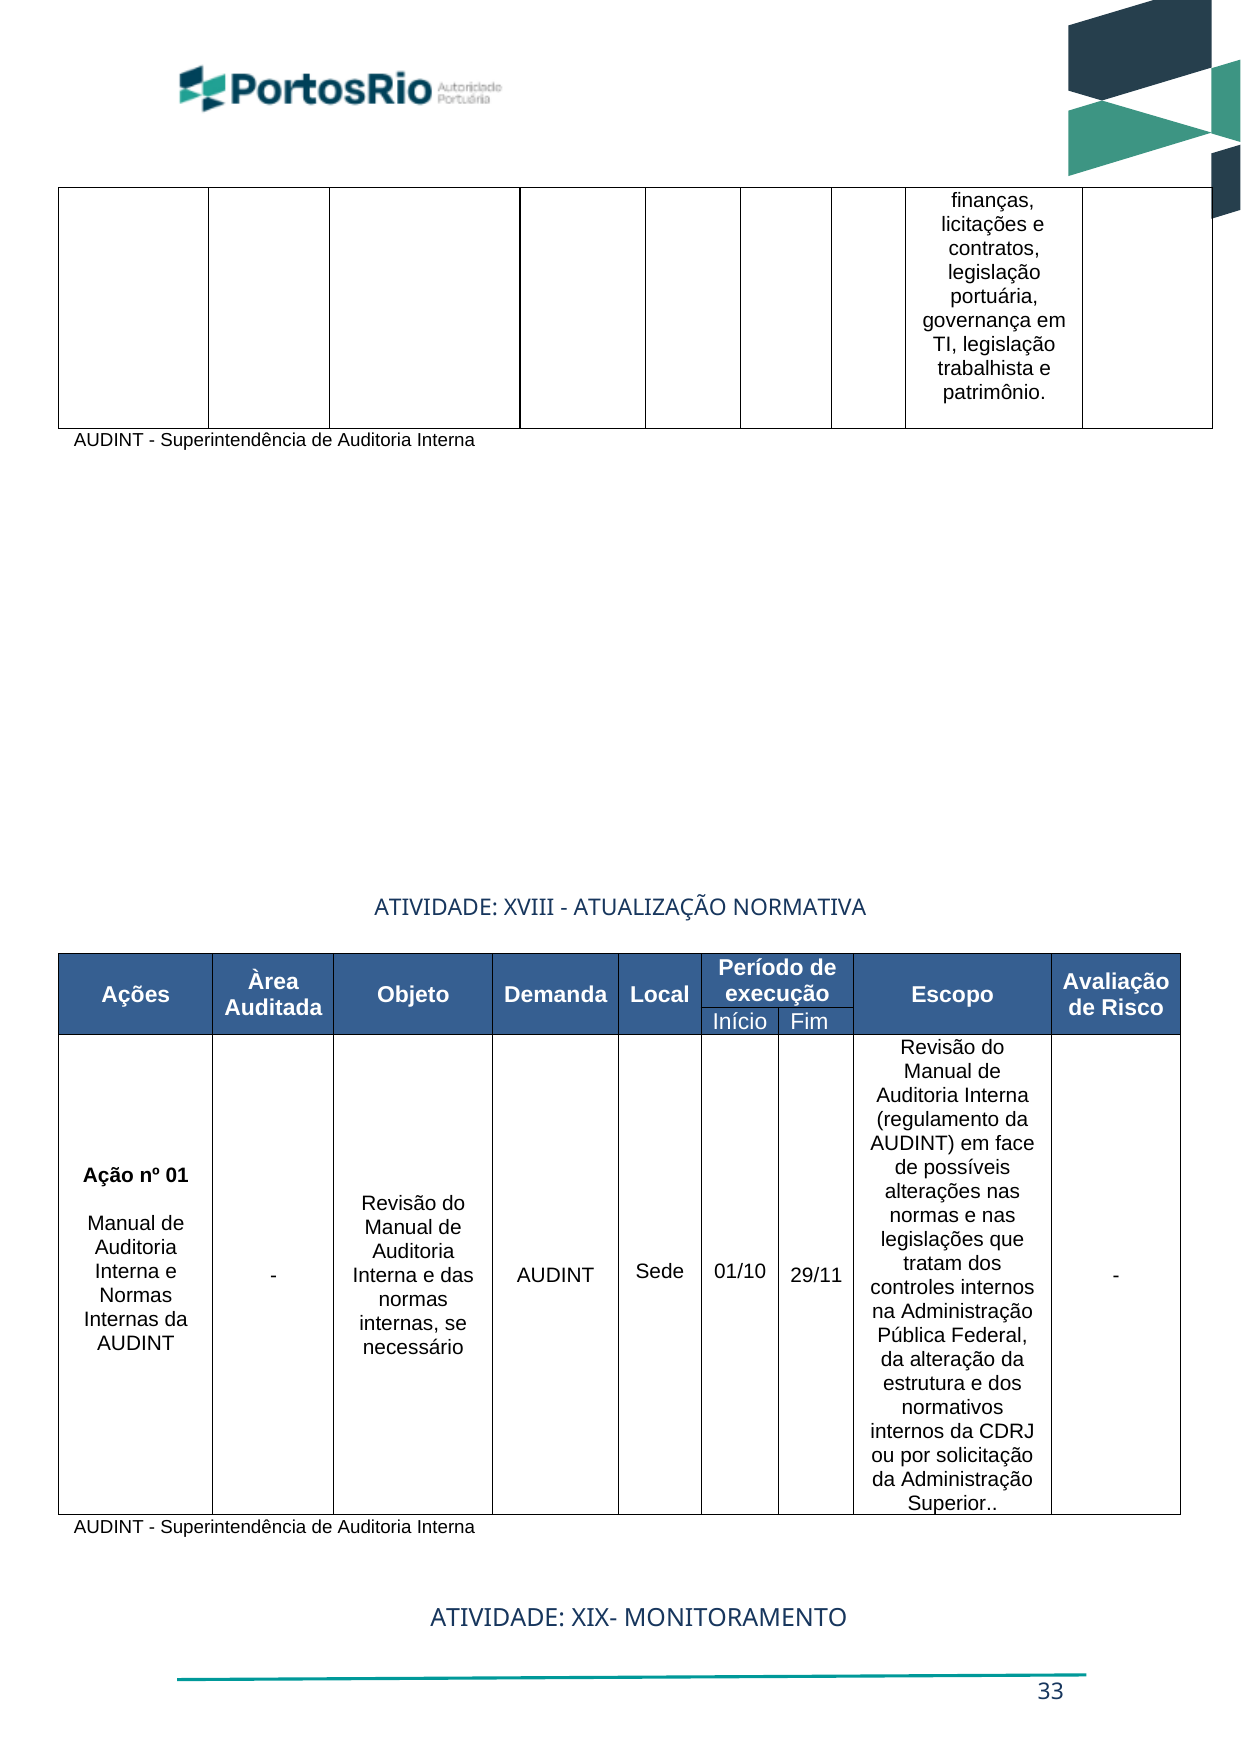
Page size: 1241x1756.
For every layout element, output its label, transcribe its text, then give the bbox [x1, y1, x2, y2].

table_cell 01/10 [702, 1035, 778, 1514]
table_header Período de execução [702, 954, 853, 1007]
table_header Demanda [493, 954, 618, 1034]
table_cell 29/11 [779, 1035, 853, 1514]
table_cell [521, 188, 645, 428]
table_cell [646, 188, 740, 428]
table_cell Fim [779, 1008, 853, 1034]
table_cell [59, 188, 208, 428]
table_cell [741, 188, 831, 428]
table_cell [330, 188, 519, 428]
table_cell Revisão do Manual de Auditoria Interna e das normas internas, se necessário [334, 1035, 492, 1514]
table_cell Ação nº 01 Manual de Auditoria Interna e Normas Internas da AUDINT [59, 1035, 212, 1514]
table_cell - [1052, 1035, 1180, 1514]
table_header Avaliação de Risco [1052, 954, 1180, 1034]
text AUDINT - Superintendência de Auditoria Interna [74, 429, 1063, 450]
table_cell [832, 188, 905, 428]
table_cell - [213, 1035, 333, 1514]
table_cell finanças, licitações e contratos, legislação portuária, governança em TI, legislação trabalhista e patrimônio. [906, 188, 1082, 428]
text ATIVIDADE: XVIII - ATUALIZAÇÃO NORMATIVA [177, 891, 1063, 922]
table_cell Revisão do Manual de Auditoria Interna (regulamento da AUDINT) em face de possíveis alterações nas normas e nas legislações que tratam dos controles internos na Administração Pública Federal, da alteração da estrutura e dos normativos internos da CDRJ ou por solicitação da Administração Superior.. [854, 1035, 1051, 1514]
table_cell - [1083, 188, 1212, 428]
table_cell Sede [619, 1035, 701, 1514]
table_cell - [209, 188, 329, 428]
table_cell Início [702, 1008, 778, 1034]
table_header Local [619, 954, 701, 1034]
text AUDINT - Superintendência de Auditoria Interna [74, 1515, 1063, 1537]
table_header Objeto [334, 954, 492, 1034]
table_header Ações [59, 954, 212, 1034]
table_cell AUDINT [493, 1035, 618, 1514]
text ATIVIDADE: XIX- MONITORAMENTO [177, 1599, 1063, 1633]
table_header Escopo [854, 954, 1051, 1034]
table_header Àrea Auditada [213, 954, 333, 1034]
